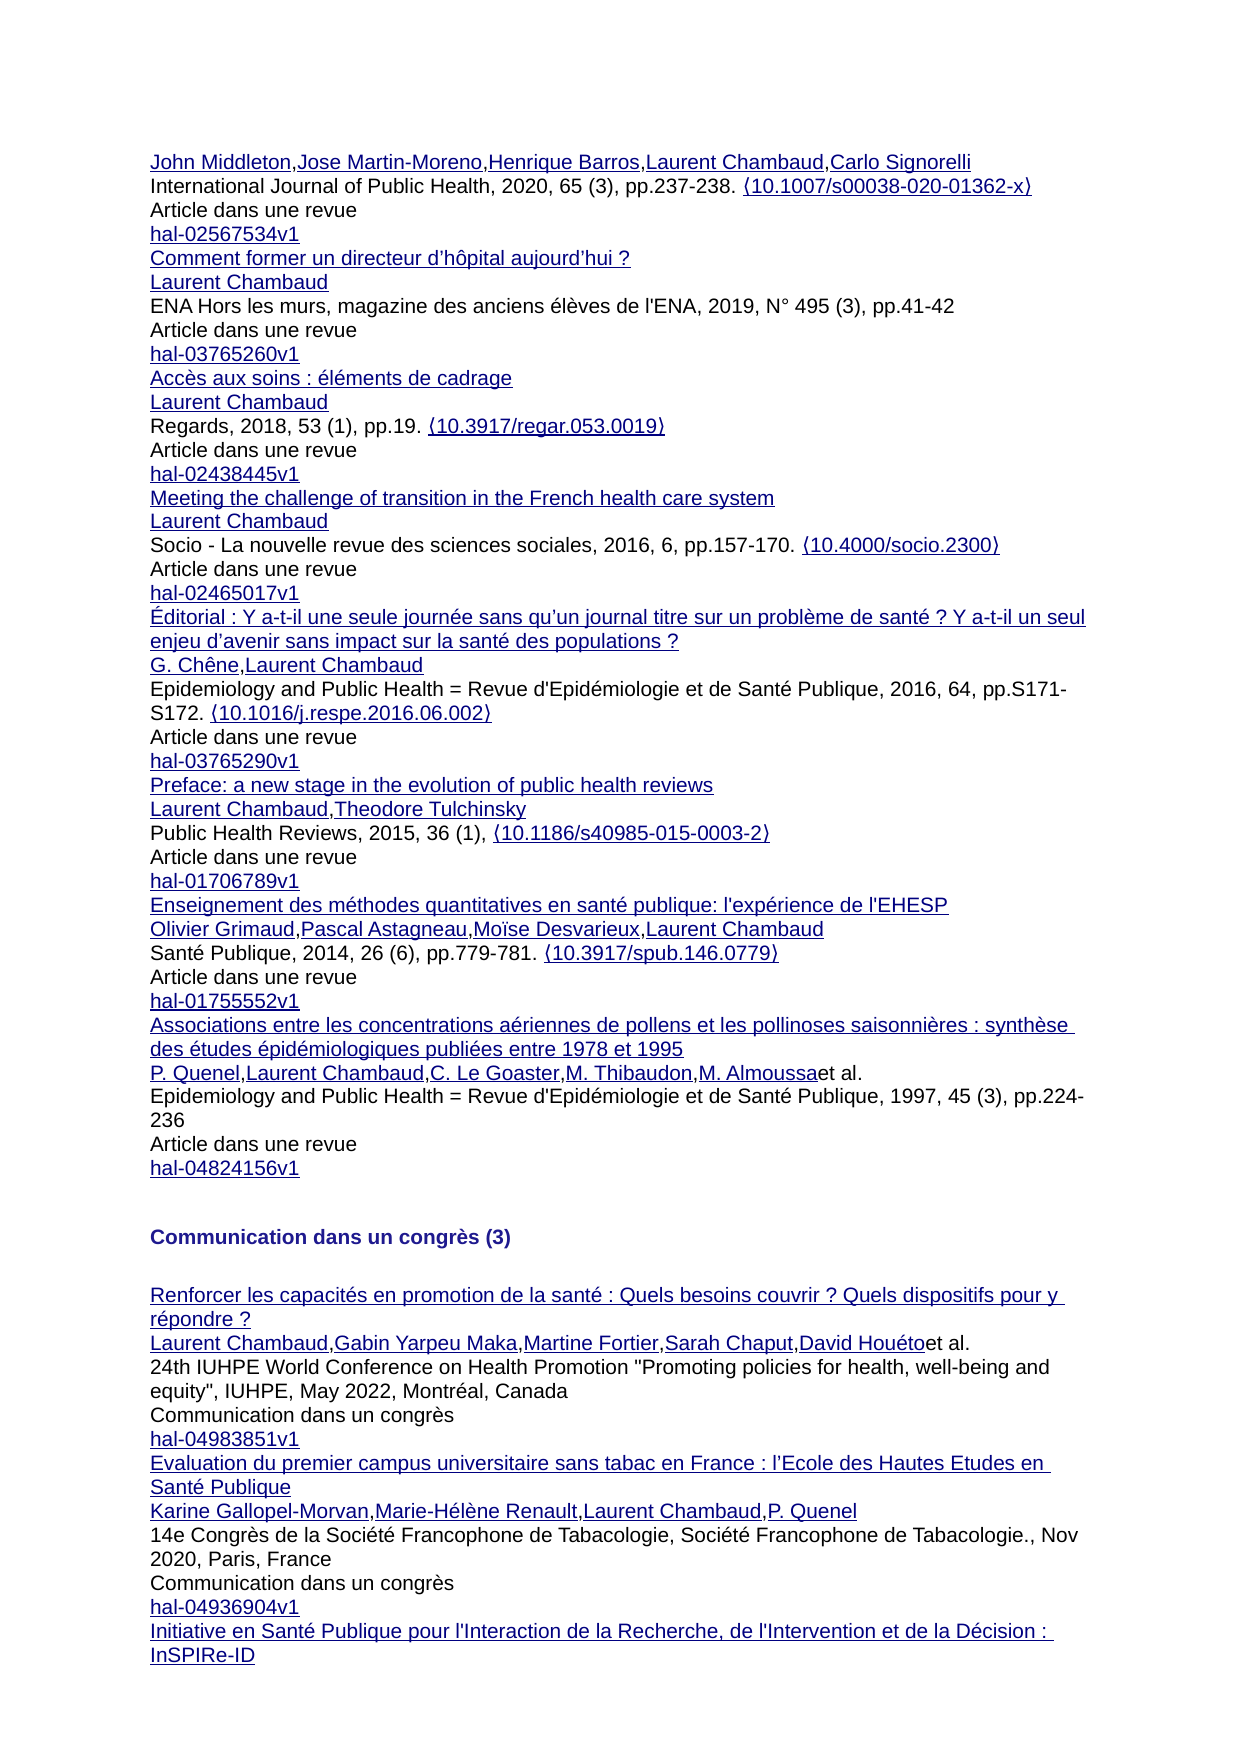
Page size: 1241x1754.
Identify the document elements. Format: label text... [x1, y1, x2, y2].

subtitle Communication dans un congrès (3) [150, 1225, 1090, 1249]
table_cell Associations entre les concentrations aériennes de pollens et les pollinoses saisonnières : synthèse des études épidémiologiques publiées entre 1978 et 1995 P. Quenel,Laurent Chambaud,C. Le Goaster,M. Thibaudon,M. Almoussaet al. Epidemiology and Public Health = Revue d'Epidémiologie et de Santé Publique, 1997, 45 (3), pp.224-236 Article dans une revue hal-04824156v1 [150, 1013, 1090, 1180]
table_cell Accès aux soins : éléments de cadrage Laurent Chambaud Regards, 2018, 53 (1), pp.19. ⟨10.3917/regar.053.0019⟩ Article dans une revue hal-02438445v1 [150, 366, 1090, 485]
table_header Renforcer les capacités en promotion de la santé : Quels besoins couvrir ? Quels dispositifs pour y répondre ? Laurent Chambaud,Gabin Yarpeu Maka,Martine Fortier,Sarah Chaput,David Houétoet al. 24th IUHPE World Conference on Health Promotion "Promoting policies for health, well-being and equity", IUHPE, May 2022, Montréal, Canada Communication dans un congrès hal-04983851v1 [150, 1283, 1090, 1451]
table_cell Initiative en Santé Publique pour l'Interaction de la Recherche, de l'Intervention et de la Décision : InSPIRe-ID [150, 1619, 1090, 1667]
table_cell Meeting the challenge of transition in the French health care system Laurent Chambaud Socio - La nouvelle revue des sciences sociales, 2016, 6, pp.157-170. ⟨10.4000/socio.2300⟩ Article dans une revue hal-02465017v1 [150, 485, 1090, 605]
table_cell Evaluation du premier campus universitaire sans tabac en France : l’Ecole des Hautes Etudes en Santé Publique Karine Gallopel-Morvan,Marie-Hélène Renault,Laurent Chambaud,P. Quenel 14e Congrès de la Société Francophone de Tabacologie, Société Francophone de Tabacologie., Nov 2020, Paris, France Communication dans un congrès hal-04936904v1 [150, 1451, 1090, 1619]
table_cell Preface: a new stage in the evolution of public health reviews Laurent Chambaud,Theodore Tulchinsky Public Health Reviews, 2015, 36 (1), ⟨10.1186/s40985-015-0003-2⟩ Article dans une revue hal-01706789v1 [150, 773, 1090, 893]
table_cell Éditorial : Y a-t-il une seule journée sans qu’un journal titre sur un problème de santé ? Y a-t-il un seul enjeu d’avenir sans impact sur la santé des populations ? G. Chêne,Laurent Chambaud Epidemiology and Public Health = Revue d'Epidémiologie et de Santé Publique, 2016, 64, pp.S171-S172. ⟨10.1016/j.respe.2016.06.002⟩ Article dans une revue hal-03765290v1 [150, 605, 1090, 773]
table_cell Enseignement des méthodes quantitatives en santé publique: l'expérience de l'EHESP Olivier Grimaud,Pascal Astagneau,Moïse Desvarieux,Laurent Chambaud Santé Publique, 2014, 26 (6), pp.779-781. ⟨10.3917/spub.146.0779⟩ Article dans une revue hal-01755552v1 [150, 893, 1090, 1012]
table_cell Comment former un directeur d’hôpital aujourd’hui ? Laurent Chambaud ENA Hors les murs, magazine des anciens élèves de l'ENA, 2019, N° 495 (3), pp.41-42 Article dans une revue hal-03765260v1 [150, 246, 1090, 366]
table_cell John Middleton,Jose Martin-Moreno,Henrique Barros,Laurent Chambaud,Carlo Signorelli International Journal of Public Health, 2020, 65 (3), pp.237-238. ⟨10.1007/s00038-020-01362-x⟩ Article dans une revue hal-02567534v1 [150, 150, 1090, 246]
